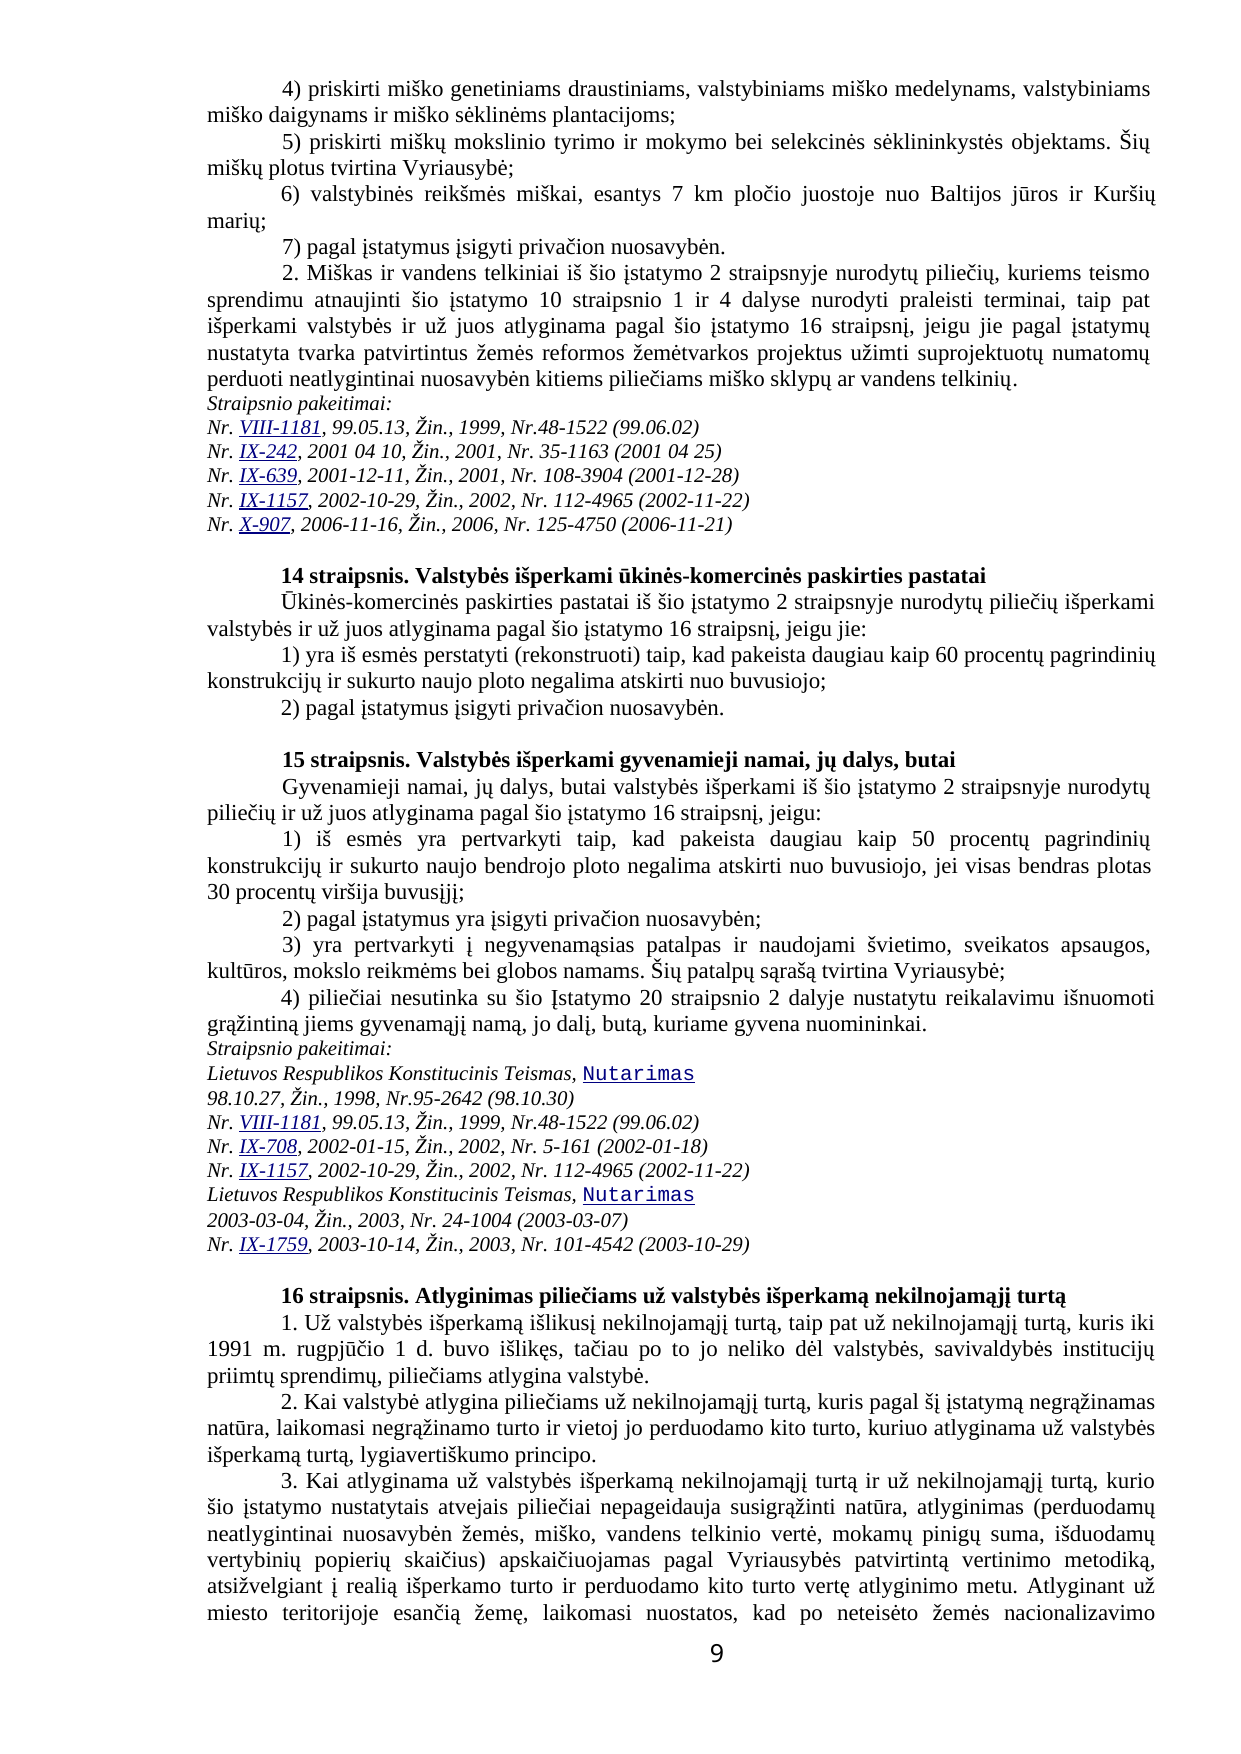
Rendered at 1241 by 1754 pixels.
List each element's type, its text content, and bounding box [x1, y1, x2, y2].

text Nr. VIII-1181, 99.05.13, Žin., 1999, Nr.48-1522 (99.06.02) [207, 415, 1152, 439]
text Ūkinės-komercinės paskirties pastatai iš šio įstatymo 2 straipsnyje nurodytų piliečių išperkami valstybės ir už juos atlyginama pagal šio įstatymo 16 straipsnį, jeigu jie: [207, 588, 1157, 641]
text Lietuvos Respublikos Konstitucinis Teismas, Nutarimas [207, 1060, 1152, 1086]
text 3. Kai atlyginama už valstybės išperkamą nekilnojamąjį turtą ir už nekilnojamąjį turtą, kurio šio įstatymo nustatytais atvejais piliečiai nepageidauja susigrąžinti natūra, atlyginimas (perduodamų neatlygintinai nuosavybėn žemės, miško, vandens telkinio vertė, mokamų pinigų suma, išduodamų vertybinių popierių skaičius) apskaičiuojamas pagal Vyriausybės patvirtintą vertinimo metodiką, atsižvelgiant į realią išperkamo turto ir perduodamo kito turto vertę atlyginimo metu. Atlyginant už miesto teritorijoje esančią žemę, laikomasi nuostatos, kad po neteisėto žemės nacionalizavimo [207, 1467, 1157, 1625]
text 7) pagal įstatymus įsigyti privačion nuosavybėn. [207, 233, 1157, 259]
text 6) valstybinės reikšmės miškai, esantys 7 km pločio juostoje nuo Baltijos jūros ir Kuršių marių; [207, 180, 1157, 233]
text Nr. IX-639, 2001-12-11, Žin., 2001, Nr. 108-3904 (2001-12-28) [207, 463, 1152, 487]
text Nr. IX-1157, 2002-10-29, Žin., 2002, Nr. 112-4965 (2002-11-22) [207, 487, 1152, 512]
text Straipsnio pakeitimai: [207, 1036, 1157, 1060]
text Nr. IX-1157, 2002-10-29, Žin., 2002, Nr. 112-4965 (2002-11-22) [207, 1158, 1152, 1182]
text Nr. IX-1759, 2003-10-14, Žin., 2003, Nr. 101-4542 (2003-10-29) [207, 1232, 1152, 1256]
text 98.10.27, Žin., 1998, Nr.95-2642 (98.10.30) [207, 1086, 1152, 1110]
text 4) piliečiai nesutinka su šio Įstatymo 20 straipsnio 2 dalyje nustatytu reikalavimu išnuomoti grąžintiną jiems gyvenamąjį namą, jo dalį, butą, kuriame gyvena nuomininkai. [207, 984, 1157, 1036]
text Nr. IX-708, 2002-01-15, Žin., 2002, Nr. 5-161 (2002-01-18) [207, 1134, 1152, 1158]
text 1) iš esmės yra pertvarkyti taip, kad pakeista daugiau kaip 50 procentų pagrindinių konstrukcijų ir sukurto naujo bendrojo ploto negalima atskirti nuo buvusiojo, jei visas bendras plotas 30 procentų viršija buvusįjį; [207, 826, 1152, 904]
text 2) pagal įstatymus yra įsigyti privačion nuosavybėn; [207, 904, 1152, 931]
text 2) pagal įstatymus įsigyti privačion nuosavybėn. [207, 694, 1157, 720]
text 2. Kai valstybė atlygina piliečiams už nekilnojamąjį turtą, kuris pagal šį įstatymą negrąžinamas natūra, laikomasi negrąžinamo turto ir vietoj jo perduodamo kito turto, kuriuo atlyginama už valstybės išperkamą turtą, lygiavertiškumo principo. [207, 1388, 1157, 1467]
text Lietuvos Respublikos Konstitucinis Teismas, Nutarimas [207, 1182, 1152, 1208]
text 3) yra pertvarkyti į negyvenamąsias patalpas ir naudojami švietimo, sveikatos apsaugos, kultūros, mokslo reikmėms bei globos namams. Šių patalpų sąrašą tvirtina Vyriausybė; [207, 931, 1152, 984]
text Gyvenamieji namai, jų dalys, butai valstybės išperkami iš šio įstatymo 2 straipsnyje nurodytų piliečių ir už juos atlyginama pagal šio įstatymo 16 straipsnį, jeigu: [207, 773, 1152, 826]
text 4) priskirti miško genetiniams draustiniams, valstybiniams miško medelynams, valstybiniams miško daigynams ir miško sėklinėms plantacijoms; [207, 75, 1152, 128]
text 5) priskirti miškų mokslinio tyrimo ir mokymo bei selekcinės sėklininkystės objektams. Šių miškų plotus tvirtina Vyriausybė; [207, 128, 1152, 180]
text 16 straipsnis. Atlyginimas piliečiams už valstybės išperkamą nekilnojamąjį turtą [207, 1283, 1157, 1309]
text 14 straipsnis. Valstybės išperkami ūkinės-komercinės paskirties pastatai [207, 562, 1157, 588]
text Nr. X-907, 2006-11-16, Žin., 2006, Nr. 125-4750 (2006-11-21) [207, 512, 1152, 536]
text 2. Miškas ir vandens telkiniai iš šio įstatymo 2 straipsnyje nurodytų piliečių, kuriems teismo sprendimu atnaujinti šio įstatymo 10 straipsnio 1 ir 4 dalyse nurodyti praleisti terminai, taip pat išperkami valstybės ir už juos atlyginama pagal šio įstatymo 16 straipsnį, jeigu jie pagal įstatymų nustatyta tvarka patvirtintus žemės reformos žemėtvarkos projektus užimti suprojektuotų numatomų perduoti neatlygintinai nuosavybėn kitiems piliečiams miško sklypų ar vandens telkinių. [207, 259, 1152, 391]
text 2003-03-04, Žin., 2003, Nr. 24-1004 (2003-03-07) [207, 1208, 1152, 1232]
text 15 straipsnis. Valstybės išperkami gyvenamieji namai, jų dalys, butai [207, 746, 1152, 773]
text Straipsnio pakeitimai: [207, 391, 1157, 415]
text Nr. VIII-1181, 99.05.13, Žin., 1999, Nr.48-1522 (99.06.02) [207, 1110, 1152, 1134]
text 1. Už valstybės išperkamą išlikusį nekilnojamąjį turtą, taip pat už nekilnojamąjį turtą, kuris iki 1991 m. rugpjūčio 1 d. buvo išlikęs, tačiau po to jo neliko dėl valstybės, savivaldybės institucijų priimtų sprendimų, piliečiams atlygina valstybė. [207, 1309, 1157, 1388]
text Nr. IX-242, 2001 04 10, Žin., 2001, Nr. 35-1163 (2001 04 25) [207, 439, 1152, 463]
text 1) yra iš esmės perstatyti (rekonstruoti) taip, kad pakeista daugiau kaip 60 procentų pagrindinių konstrukcijų ir sukurto naujo ploto negalima atskirti nuo buvusiojo; [207, 641, 1157, 694]
